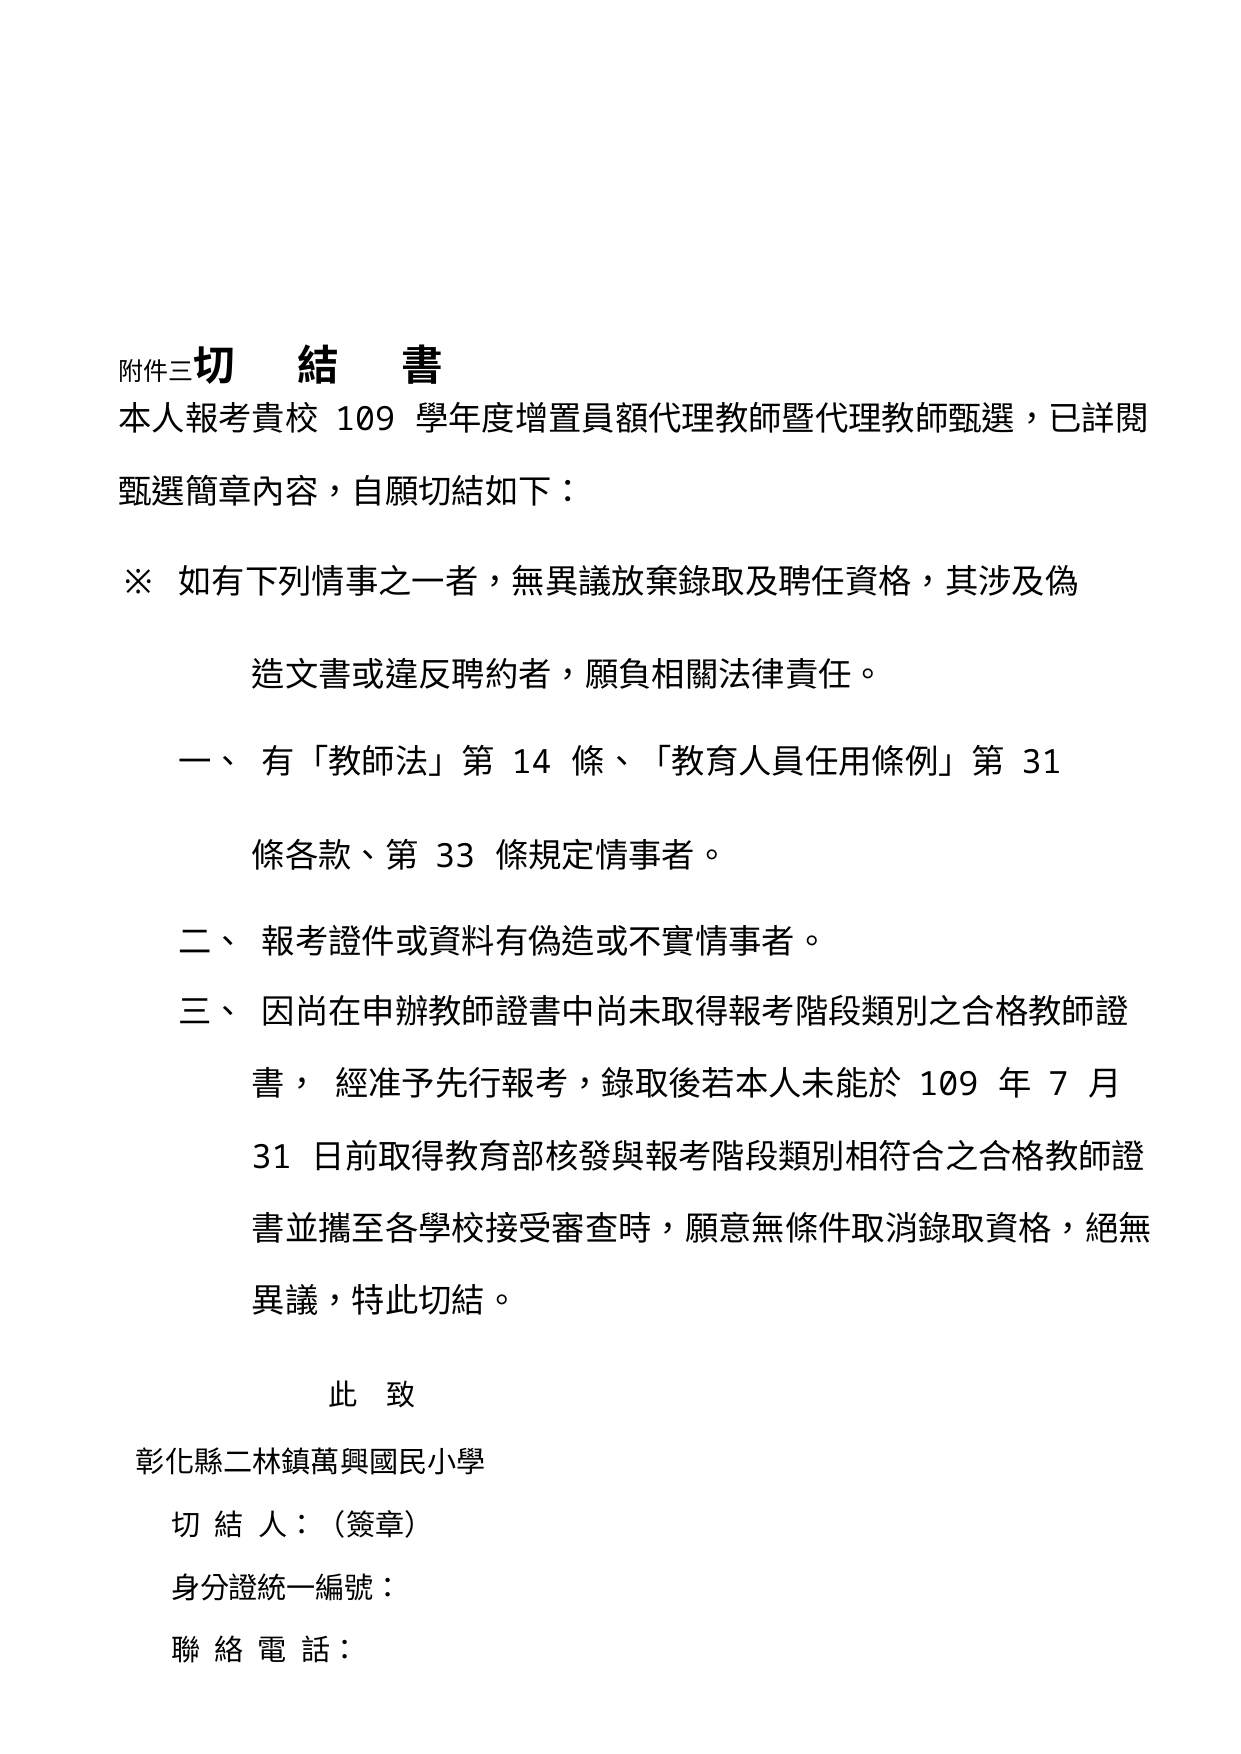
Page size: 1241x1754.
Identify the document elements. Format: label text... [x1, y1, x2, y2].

text 附件三切 結 書 [118, 332, 1152, 392]
text ※ 如有下列情事之一者，無異議放棄錄取及聘任資格，其涉及偽造文書或違反聘約者，願負相關法律責任。 [118, 537, 1092, 693]
text 彰化縣二林鎮萬興國民小學 [118, 1439, 1152, 1481]
text 一、 有「教師法」第 14 條、「教育人員任用條例」第 31 條各款、第 33 條規定情事者。 [118, 717, 1102, 873]
text 切 結 人：（簽章） [171, 1481, 1152, 1544]
text 二、 報考證件或資料有偽造或不實情事者。 [118, 898, 1152, 960]
text 身分證統一編號： [171, 1544, 1152, 1606]
text 本人報考貴校 109 學年度增置員額代理教師暨代理教師甄選，已詳閱甄選簡章內容，自願切結如下： [118, 392, 1152, 513]
text 三、 因尚在申辦教師證書中尚未取得報考階段類別之合格教師證書， 經准予先行報考，錄取後若本人未能於 109 年 7 月 31 日前取得教育部核發與報考階段類別相符合之合格教師證書並攜至各學校接受審查時，願意無條件取消錄取資格，絕無異議，特此切結。 [118, 984, 1152, 1322]
text 此 致 [118, 1371, 1152, 1414]
text 聯 絡 電 話： [171, 1606, 1152, 1669]
